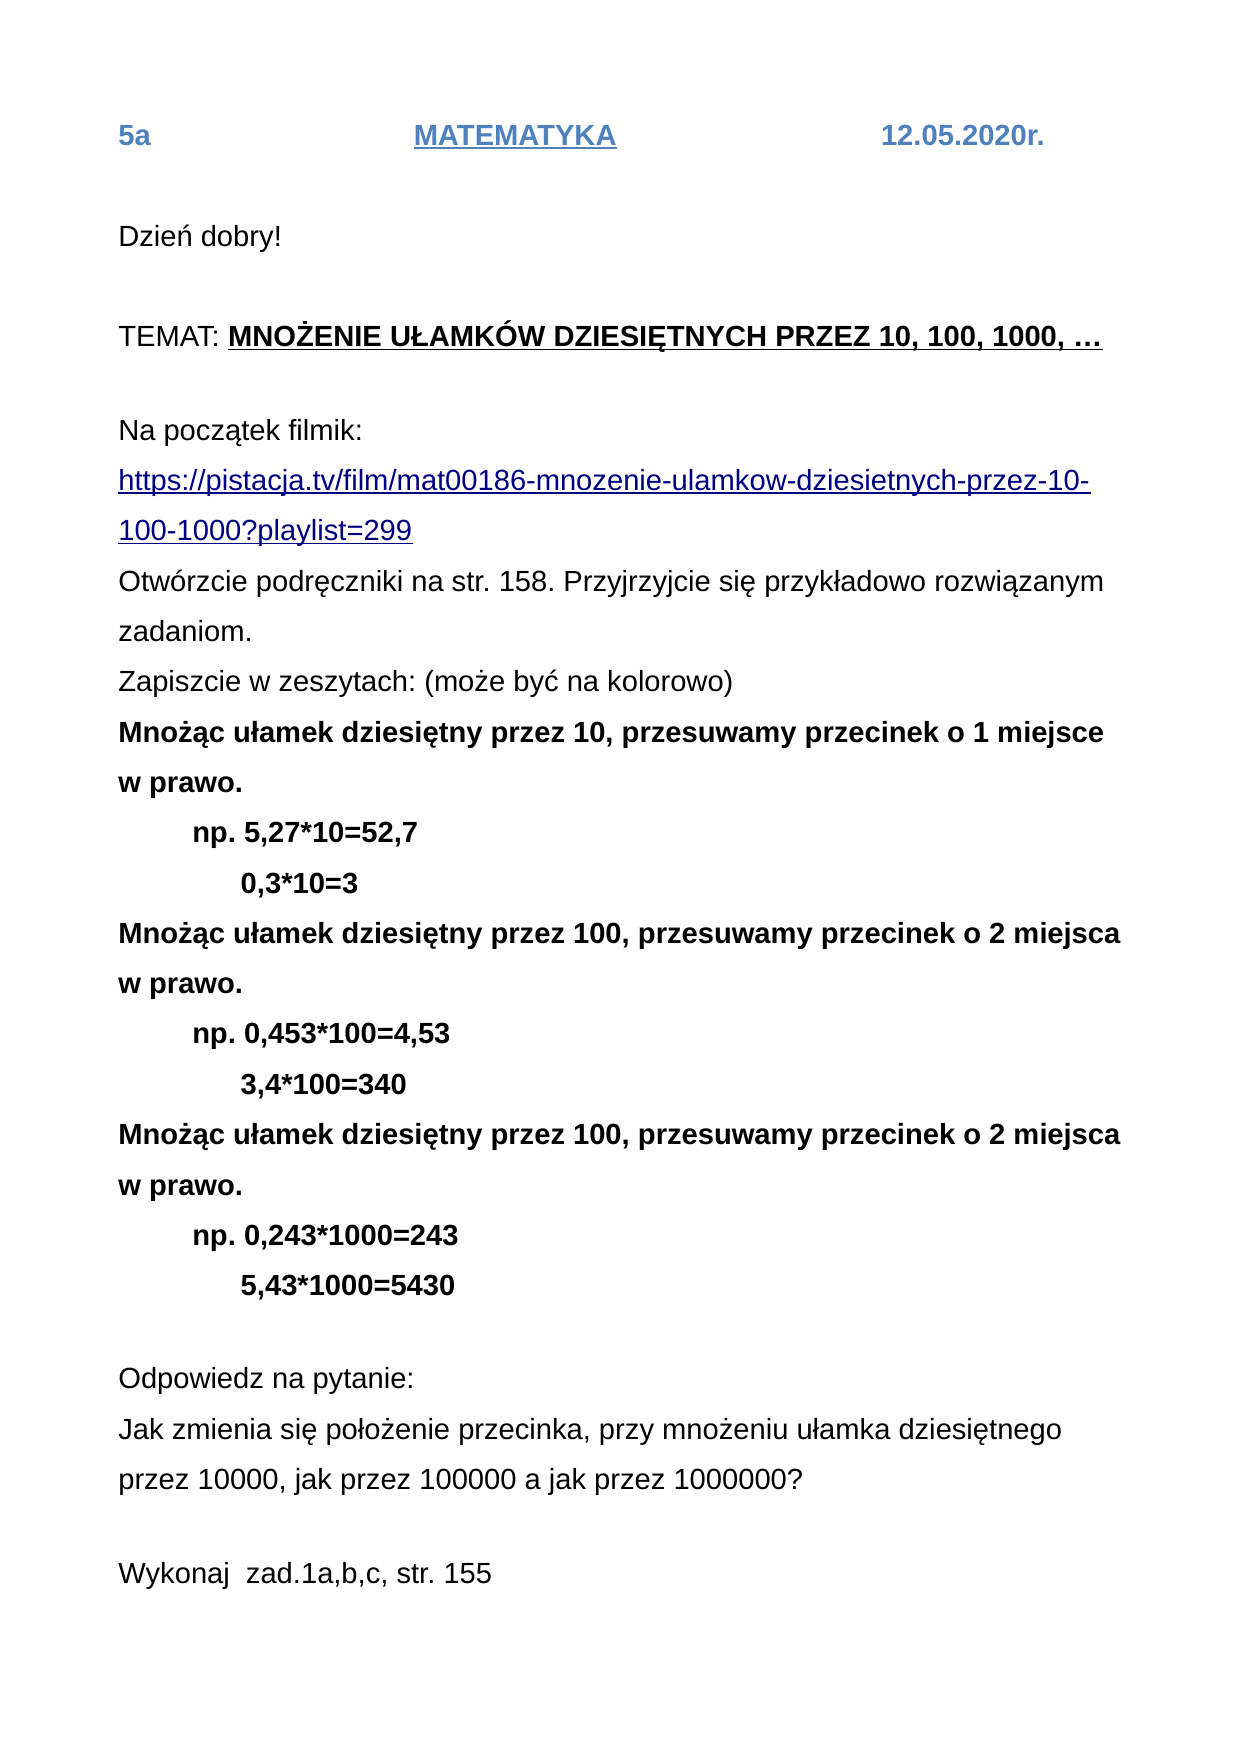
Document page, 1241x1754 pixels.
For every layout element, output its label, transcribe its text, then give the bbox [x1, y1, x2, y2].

text TEMAT: MNOŻENIE UŁAMKÓW DZIESIĘTNYCH PRZEZ 10, 100, 1000, … [118, 319, 1122, 353]
text Mnożąc ułamek dziesiętny przez 10, przesuwamy przecinek o 1 miejsce w prawo. [118, 715, 1122, 798]
text Dzień dobry! [118, 219, 1122, 252]
text 5a MATEMATYKA 12.05.2020r. [118, 118, 1122, 152]
text Otwórzcie podręczniki na str. 158. Przyjrzyjcie się przykładowo rozwiązanym zadaniom. [118, 564, 1122, 648]
text np. 0,453*100=4,53 [118, 1017, 1122, 1050]
text Zapiszcie w zeszytach: (może być na kolorowo) [118, 664, 1122, 698]
text 5,43*1000=5430 [118, 1268, 1122, 1302]
text Odpowiedz na pytanie: [118, 1362, 1122, 1395]
text 0,3*10=3 [118, 866, 1122, 899]
text https://pistacja.tv/film/mat00186-mnozenie-ulamkow-dziesietnych-przez-10-100-1000?playlist=299 [118, 463, 1122, 547]
text Mnożąc ułamek dziesiętny przez 100, przesuwamy przecinek o 2 miejsca w prawo. [118, 1117, 1122, 1201]
text np. 5,27*10=52,7 [118, 815, 1122, 849]
text Wykonaj zad.1a,b,c, str. 155 [118, 1556, 1122, 1589]
text Mnożąc ułamek dziesiętny przez 100, przesuwamy przecinek o 2 miejsca w prawo. [118, 916, 1122, 1000]
text np. 0,243*1000=243 [118, 1218, 1122, 1251]
text 3,4*100=340 [118, 1067, 1122, 1100]
text Na początek filmik: [118, 413, 1122, 446]
text Jak zmienia się położenie przecinka, przy mnożeniu ułamka dziesiętnego przez 10000, jak przez 100000 a jak przez 1000000? [118, 1412, 1122, 1496]
